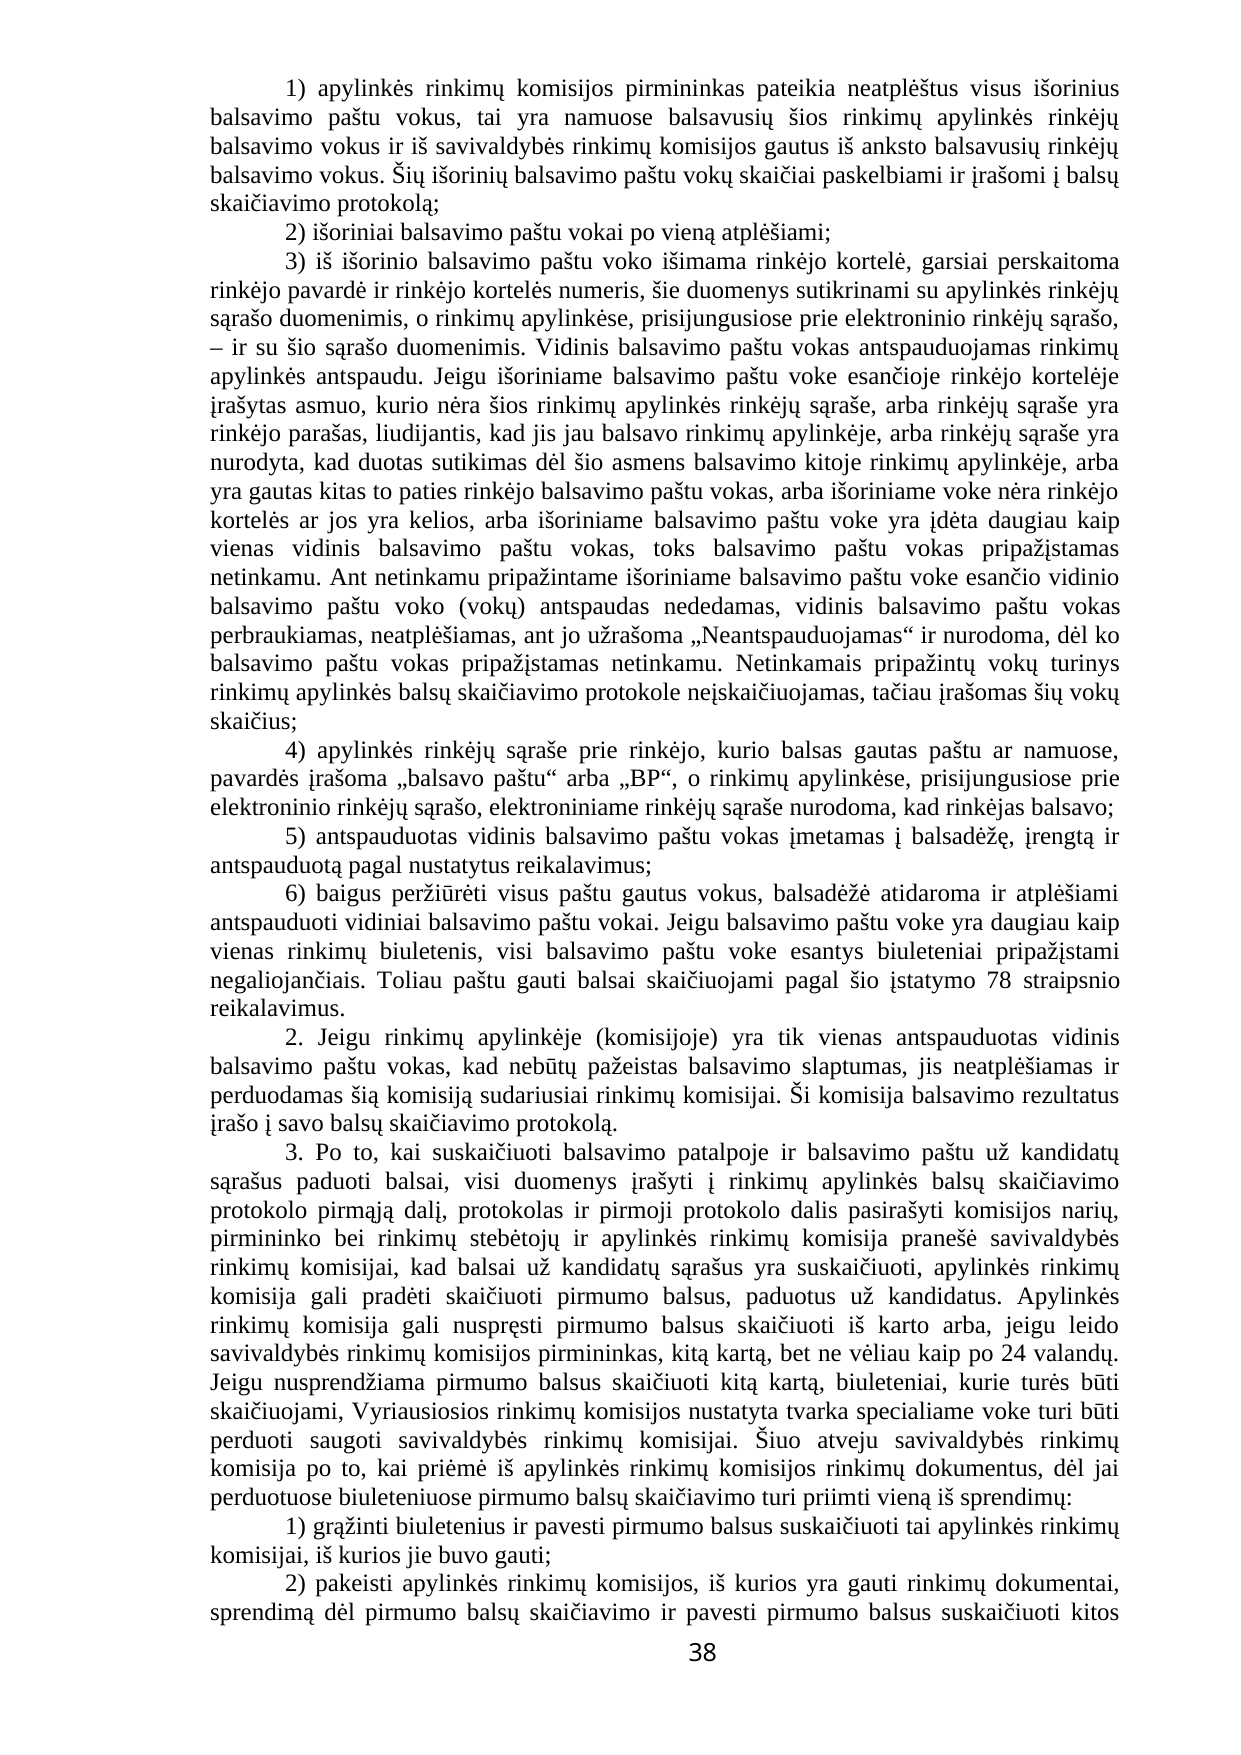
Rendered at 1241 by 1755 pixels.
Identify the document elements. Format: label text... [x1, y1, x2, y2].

text 5) antspauduotas vidinis balsavimo paštu vokas įmetamas į balsadėžę, įrengtą ir antspauduotą pagal nustatytus reikalavimus; [210, 821, 1120, 878]
text 2) išoriniai balsavimo paštu vokai po vieną atplėšiami; [210, 217, 1120, 246]
text 1) apylinkės rinkimų komisijos pirmininkas pateikia neatplėštus visus išorinius balsavimo paštu vokus, tai yra namuose balsavusių šios rinkimų apylinkės rinkėjų balsavimo vokus ir iš savivaldybės rinkimų komisijos gautus iš anksto balsavusių rinkėjų balsavimo vokus. Šių išorinių balsavimo paštu vokų skaičiai paskelbiami ir įrašomi į balsų skaičiavimo protokolą; [210, 73, 1120, 217]
text 4) apylinkės rinkėjų sąraše prie rinkėjo, kurio balsas gautas paštu ar namuose, pavardės įrašoma „balsavo paštu“ arba „BP“, o rinkimų apylinkėse, prisijungusiose prie elektroninio rinkėjų sąrašo, elektroniniame rinkėjų sąraše nurodoma, kad rinkėjas balsavo; [210, 735, 1120, 821]
text 1) grąžinti biuletenius ir pavesti pirmumo balsus suskaičiuoti tai apylinkės rinkimų komisijai, iš kurios jie buvo gauti; [210, 1511, 1120, 1568]
text 6) baigus peržiūrėti visus paštu gautus vokus, balsadėžė atidaroma ir atplėšiami antspauduoti vidiniai balsavimo paštu vokai. Jeigu balsavimo paštu voke yra daugiau kaip vienas rinkimų biuletenis, visi balsavimo paštu voke esantys biuleteniai pripažįstami negaliojančiais. Toliau paštu gauti balsai skaičiuojami pagal šio įstatymo 78 straipsnio reikalavimus. [210, 878, 1120, 1022]
text 2) pakeisti apylinkės rinkimų komisijos, iš kurios yra gauti rinkimų dokumentai, sprendimą dėl pirmumo balsų skaičiavimo ir pavesti pirmumo balsus suskaičiuoti kitos [210, 1568, 1120, 1626]
text 2. Jeigu rinkimų apylinkėje (komisijoje) yra tik vienas antspauduotas vidinis balsavimo paštu vokas, kad nebūtų pažeistas balsavimo slaptumas, jis neatplėšiamas ir perduodamas šią komisiją sudariusiai rinkimų komisijai. Ši komisija balsavimo rezultatus įrašo į savo balsų skaičiavimo protokolą. [210, 1022, 1120, 1137]
text 3. Po to, kai suskaičiuoti balsavimo patalpoje ir balsavimo paštu už kandidatų sąrašus paduoti balsai, visi duomenys įrašyti į rinkimų apylinkės balsų skaičiavimo protokolo pirmąją dalį, protokolas ir pirmoji protokolo dalis pasirašyti komisijos narių, pirmininko bei rinkimų stebėtojų ir apylinkės rinkimų komisija pranešė savivaldybės rinkimų komisijai, kad balsai už kandidatų sąrašus yra suskaičiuoti, apylinkės rinkimų komisija gali pradėti skaičiuoti pirmumo balsus, paduotus už kandidatus. Apylinkės rinkimų komisija gali nuspręsti pirmumo balsus skaičiuoti iš karto arba, jeigu leido savivaldybės rinkimų komisijos pirmininkas, kitą kartą, bet ne vėliau kaip po 24 valandų. Jeigu nusprendžiama pirmumo balsus skaičiuoti kitą kartą, biuleteniai, kurie turės būti skaičiuojami, Vyriausiosios rinkimų komisijos nustatyta tvarka specialiame voke turi būti perduoti saugoti savivaldybės rinkimų komisijai. Šiuo atveju savivaldybės rinkimų komisija po to, kai priėmė iš apylinkės rinkimų komisijos rinkimų dokumentus, dėl jai perduotuose biuleteniuose pirmumo balsų skaičiavimo turi priimti vieną iš sprendimų: [210, 1137, 1120, 1511]
text 3) iš išorinio balsavimo paštu voko išimama rinkėjo kortelė, garsiai perskaitoma rinkėjo pavardė ir rinkėjo kortelės numeris, šie duomenys sutikrinami su apylinkės rinkėjų sąrašo duomenimis, o rinkimų apylinkėse, prisijungusiose prie elektroninio rinkėjų sąrašo, – ir su šio sąrašo duomenimis. Vidinis balsavimo paštu vokas antspauduojamas rinkimų apylinkės antspaudu. Jeigu išoriniame balsavimo paštu voke esančioje rinkėjo kortelėje įrašytas asmuo, kurio nėra šios rinkimų apylinkės rinkėjų sąraše, arba rinkėjų sąraše yra rinkėjo parašas, liudijantis, kad jis jau balsavo rinkimų apylinkėje, arba rinkėjų sąraše yra nurodyta, kad duotas sutikimas dėl šio asmens balsavimo kitoje rinkimų apylinkėje, arba yra gautas kitas to paties rinkėjo balsavimo paštu vokas, arba išoriniame voke nėra rinkėjo kortelės ar jos yra kelios, arba išoriniame balsavimo paštu voke yra įdėta daugiau kaip vienas vidinis balsavimo paštu vokas, toks balsavimo paštu vokas pripažįstamas netinkamu. Ant netinkamu pripažintame išoriniame balsavimo paštu voke esančio vidinio balsavimo paštu voko (vokų) antspaudas nededamas, vidinis balsavimo paštu vokas perbraukiamas, neatplėšiamas, ant jo užrašoma „Neantspauduojamas“ ir nurodoma, dėl ko balsavimo paštu vokas pripažįstamas netinkamu. Netinkamais pripažintų vokų turinys rinkimų apylinkės balsų skaičiavimo protokole neįskaičiuojamas, tačiau įrašomas šių vokų skaičius; [210, 246, 1120, 735]
